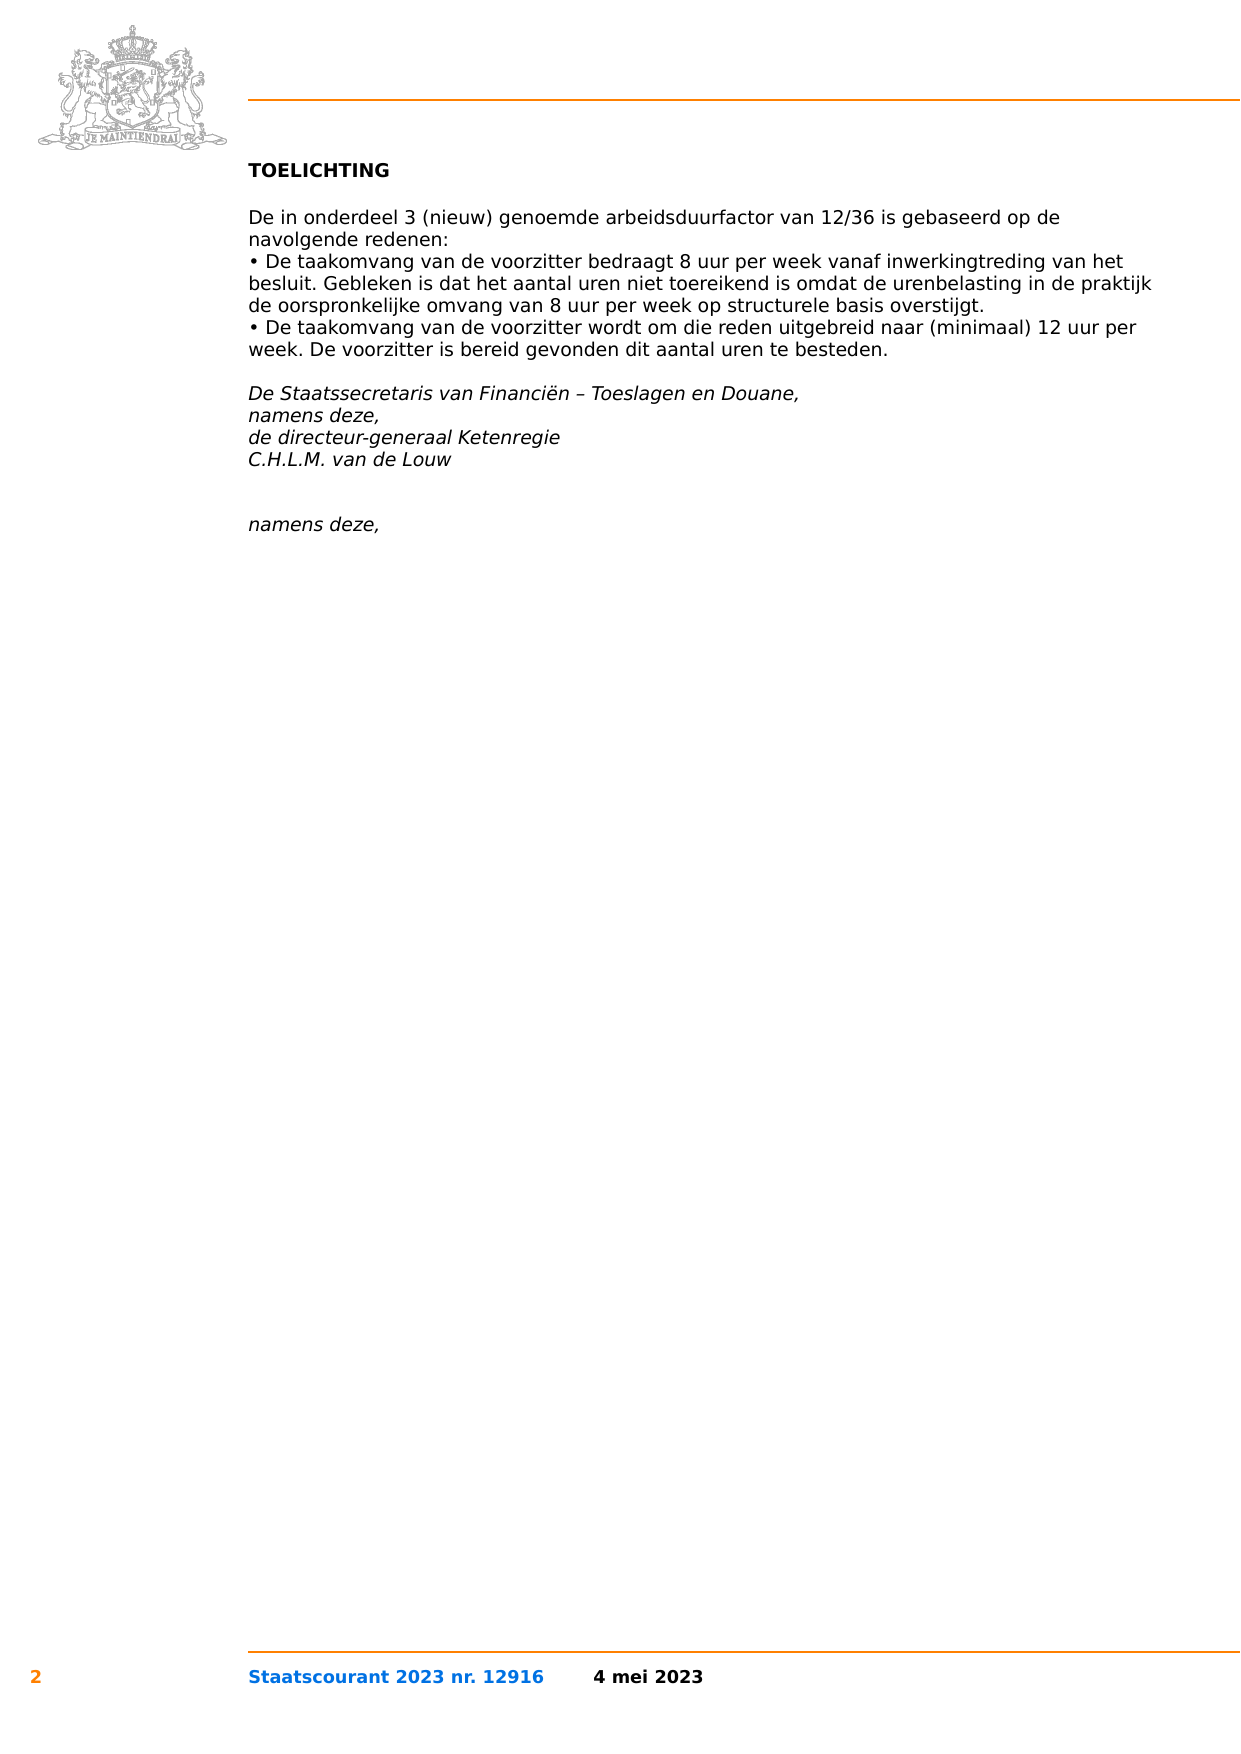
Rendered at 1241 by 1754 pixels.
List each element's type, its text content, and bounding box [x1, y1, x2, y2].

text • De taakomvang van de voorzitter wordt om die reden uitgebreid naar (minimaal) 12 uur per week. De voorzitter is bereid gevonden dit aantal uren te besteden. [248, 317, 1163, 361]
text namens deze, [248, 492, 1163, 558]
subtitle TOELICHTING [248, 160, 1163, 182]
text De Staatssecretaris van Financiën – Toeslagen en Douane, namens deze, de directeur-generaal Ketenregie C.H.L.M. van de Louw [248, 383, 1163, 471]
text • De taakomvang van de voorzitter bedraagt 8 uur per week vanaf inwerkingtreding van het besluit. Gebleken is dat het aantal uren niet toereikend is omdat de urenbelasting in de praktijk de oorspronkelijke omvang van 8 uur per week op structurele basis overstijgt. [248, 251, 1163, 317]
picture [38, 25, 227, 150]
text De in onderdeel 3 (nieuw) genoemde arbeidsduurfactor van 12/36 is gebaseerd op de navolgende redenen: [248, 207, 1163, 251]
